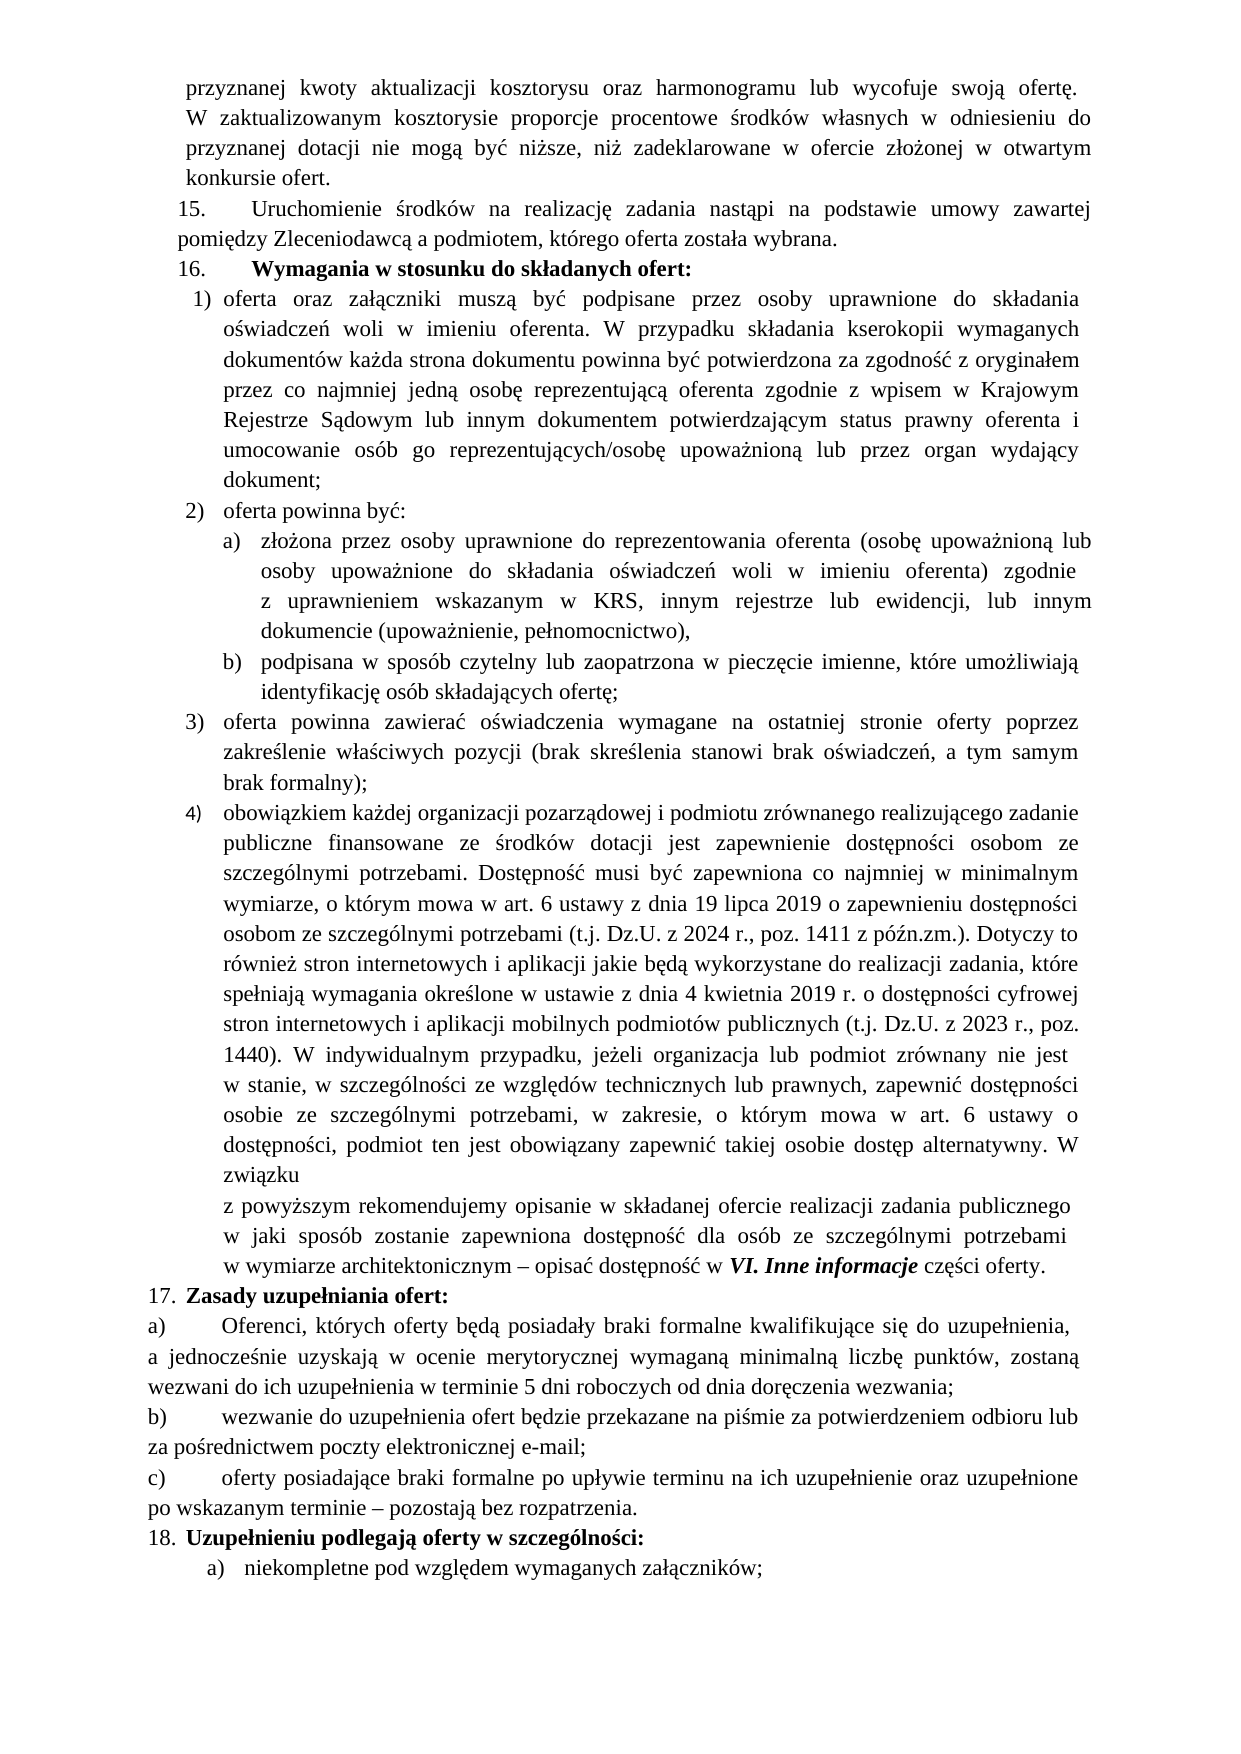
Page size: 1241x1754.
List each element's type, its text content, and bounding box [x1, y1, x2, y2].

list złożona przez osoby uprawnione do reprezentowania oferenta (osobę upoważnioną lub osoby upoważnione do składania oświadczeń woli w imieniu oferenta) zgodnie z uprawnieniem wskazanym w KRS, innym rejestrze lub ewidencji, lub innym dokumencie (upoważnienie, pełnomocnictwo), [223, 527, 1093, 644]
list Uzupełnieniu podlegają oferty w szczególności: [148, 1524, 1093, 1550]
list oferta powinna być: [185, 497, 1093, 523]
list niekompletne pod względem wymaganych załączników; [207, 1554, 1093, 1581]
list oferta powinna zawierać oświadczenia wymagane na ostatniej stronie oferty poprzez zakreślenie właściwych pozycji (brak skreślenia stanowi brak oświadczeń, a tym samym brak formalny); [185, 708, 1080, 795]
list wezwanie do uzupełnienia ofert będzie przekazane na piśmie za potwierdzeniem odbioru lub za pośrednictwem poczty elektronicznej e-mail; [148, 1403, 1080, 1460]
list obowiązkiem każdej organizacji pozarządowej i podmiotu zrównanego realizującego zadanie publiczne finansowane ze środków dotacji jest zapewnienie dostępności osobom ze szczególnymi potrzebami. Dostępność musi być zapewniona co najmniej w minimalnym wymiarze, o którym mowa w art. 6 ustawy z dnia 19 lipca 2019 o zapewnieniu dostępności osobom ze szczególnymi potrzebami (t.j. Dz.U. z 2024 r., poz. 1411 z późn.zm.). Dotyczy to również stron internetowych i aplikacji jakie będą wykorzystane do realizacji zadania, które spełniają wymagania określone w ustawie z dnia 4 kwietnia 2019 r. o dostępności cyfrowej stron internetowych i aplikacji mobilnych podmiotów publicznych (t.j. Dz.U. z 2023 r., poz. 1440). W indywidualnym przypadku, jeżeli organizacja lub podmiot zrównany nie jest w stanie, w szczególności ze względów technicznych lub prawnych, zapewnić dostępności osobie ze szczególnymi potrzebami, w zakresie, o którym mowa w art. 6 ustawy o dostępności, podmiot ten jest obowiązany zapewnić takiej osobie dostęp alternatywny. W związku z powyższym rekomendujemy opisanie w składanej ofercie realizacji zadania publicznego w jaki sposób zostanie zapewniona dostępność dla osób ze szczególnymi potrzebami w wymiarze architektonicznym – opisać dostępność w VI. Inne informacje części oferty. [185, 799, 1080, 1278]
list Wymagania w stosunku do składanych ofert: [177, 255, 1093, 281]
list Zasady uzupełniania ofert: [148, 1282, 1093, 1309]
list oferty posiadające braki formalne po upływie terminu na ich uzupełnienie oraz uzupełnione po wskazanym terminie – pozostają bez rozpatrzenia. [148, 1464, 1080, 1520]
list Oferenci, których oferty będą posiadały braki formalne kwalifikujące się do uzupełnienia, a jednocześnie uzyskają w ocenie merytorycznej wymaganą minimalną liczbę punktów, zostaną wezwani do ich uzupełnienia w terminie 5 dni roboczych od dnia doręczenia wezwania; [148, 1313, 1080, 1399]
text przyznanej kwoty aktualizacji kosztorysu oraz harmonogramu lub wycofuje swoją ofertę. W zaktualizowanym kosztorysie proporcje procentowe środków własnych w odniesieniu do przyznanej dotacji nie mogą być niższe, niż zadeklarowane w ofercie złożonej w otwartym konkursie ofert. [186, 74, 1093, 191]
list Uruchomienie środków na realizację zadania nastąpi na podstawie umowy zawartej pomiędzy Zleceniodawcą a podmiotem, którego oferta została wybrana. [177, 195, 1093, 251]
list oferta oraz załączniki muszą być podpisane przez osoby uprawnione do składania oświadczeń woli w imieniu oferenta. W przypadku składania kserokopii wymaganych dokumentów każda strona dokumentu powinna być potwierdzona za zgodność z oryginałem przez co najmniej jedną osobę reprezentującą oferenta zgodnie z wpisem w Krajowym Rejestrze Sądowym lub innym dokumentem potwierdzającym status prawny oferenta i umocowanie osób go reprezentujących/osobę upoważnioną lub przez organ wydający dokument; [192, 285, 1080, 493]
list podpisana w sposób czytelny lub zaopatrzona w pieczęcie imienne, które umożliwiają identyfikację osób składających ofertę; [223, 648, 1080, 704]
